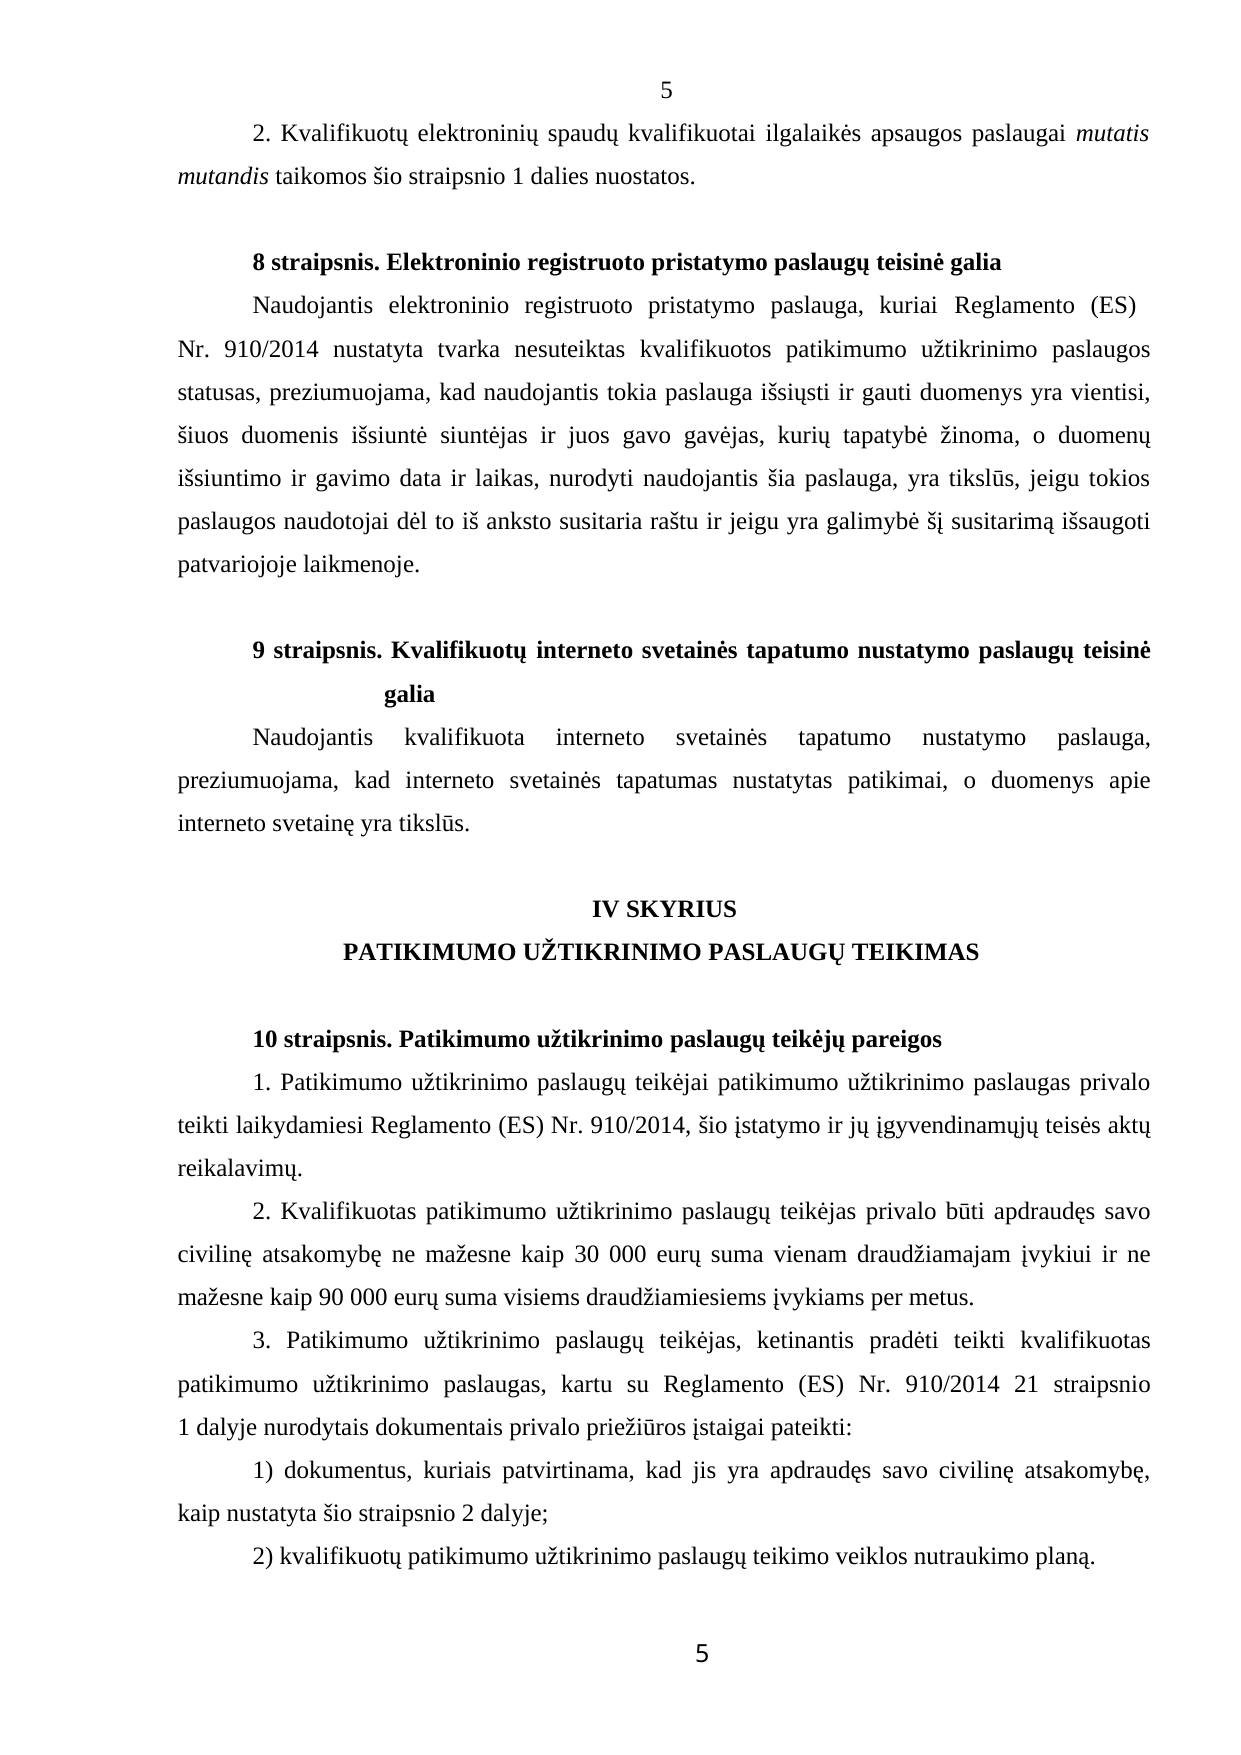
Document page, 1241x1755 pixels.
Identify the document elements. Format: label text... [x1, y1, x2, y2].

text 10 straipsnis. Patikimumo užtikrinimo paslaugų teikėjų pareigos [177, 1024, 1152, 1052]
text 9 straipsnis. Kvalifikuotų interneto svetainės tapatumo nustatymo paslaugų teisinė galia [252, 636, 1152, 707]
text 1. Patikimumo užtikrinimo paslaugų teikėjai patikimumo užtikrinimo paslaugas privalo teikti laikydamiesi Reglamento (ES) Nr. 910/2014, šio įstatymo ir jų įgyvendinamųjų teisės aktų reikalavimų. [177, 1067, 1152, 1182]
text Naudojantis kvalifikuota interneto svetainės tapatumo nustatymo paslauga, preziumuojama, kad interneto svetainės tapatumas nustatytas patikimai, o duomenys apie interneto svetainę yra tikslūs. [177, 722, 1152, 837]
text 8 straipsnis. Elektroninio registruoto pristatymo paslaugų teisinė galia [177, 247, 1152, 276]
text 3. Patikimumo užtikrinimo paslaugų teikėjas, ketinantis pradėti teikti kvalifikuotas patikimumo užtikrinimo paslaugas, kartu su Reglamento (ES) Nr. 910/2014 21 straipsnio 1 dalyje nurodytais dokumentais privalo priežiūros įstaigai pateikti: [177, 1326, 1152, 1441]
text PATIKIMUMO UŽTIKRINIMO PASLAUGŲ TEIKIMAS [177, 937, 1152, 966]
text 2. Kvalifikuotas patikimumo užtikrinimo paslaugų teikėjas privalo būti apdraudęs savo civilinę atsakomybę ne mažesne kaip 30 000 eurų suma vienam draudžiamajam įvykiui ir ne mažesne kaip 90 000 eurų suma visiems draudžiamiesiems įvykiams per metus. [177, 1196, 1152, 1311]
text 2. Kvalifikuotų elektroninių spaudų kvalifikuotai ilgalaikės apsaugos paslaugai mutatis mutandis taikomos šio straipsnio 1 dalies nuostatos. [177, 118, 1152, 190]
text 2) kvalifikuotų patikimumo užtikrinimo paslaugų teikimo veiklos nutraukimo planą. [177, 1541, 1152, 1570]
text IV SKYRIUS [177, 894, 1152, 923]
text Naudojantis elektroninio registruoto pristatymo paslauga, kuriai Reglamento (ES) Nr. 910/2014 nustatyta tvarka nesuteiktas kvalifikuotos patikimumo užtikrinimo paslaugos statusas, preziumuojama, kad naudojantis tokia paslauga išsiųsti ir gauti duomenys yra vientisi, šiuos duomenis išsiuntė siuntėjas ir juos gavo gavėjas, kurių tapatybė žinoma, o duomenų išsiuntimo ir gavimo data ir laikas, nurodyti naudojantis šia paslauga, yra tikslūs, jeigu tokios paslaugos naudotojai dėl to iš anksto susitaria raštu ir jeigu yra galimybė šį susitarimą išsaugoti patvariojoje laikmenoje. [177, 291, 1152, 578]
text 1) dokumentus, kuriais patvirtinama, kad jis yra apdraudęs savo civilinę atsakomybę, kaip nustatyta šio straipsnio 2 dalyje; [177, 1455, 1152, 1527]
